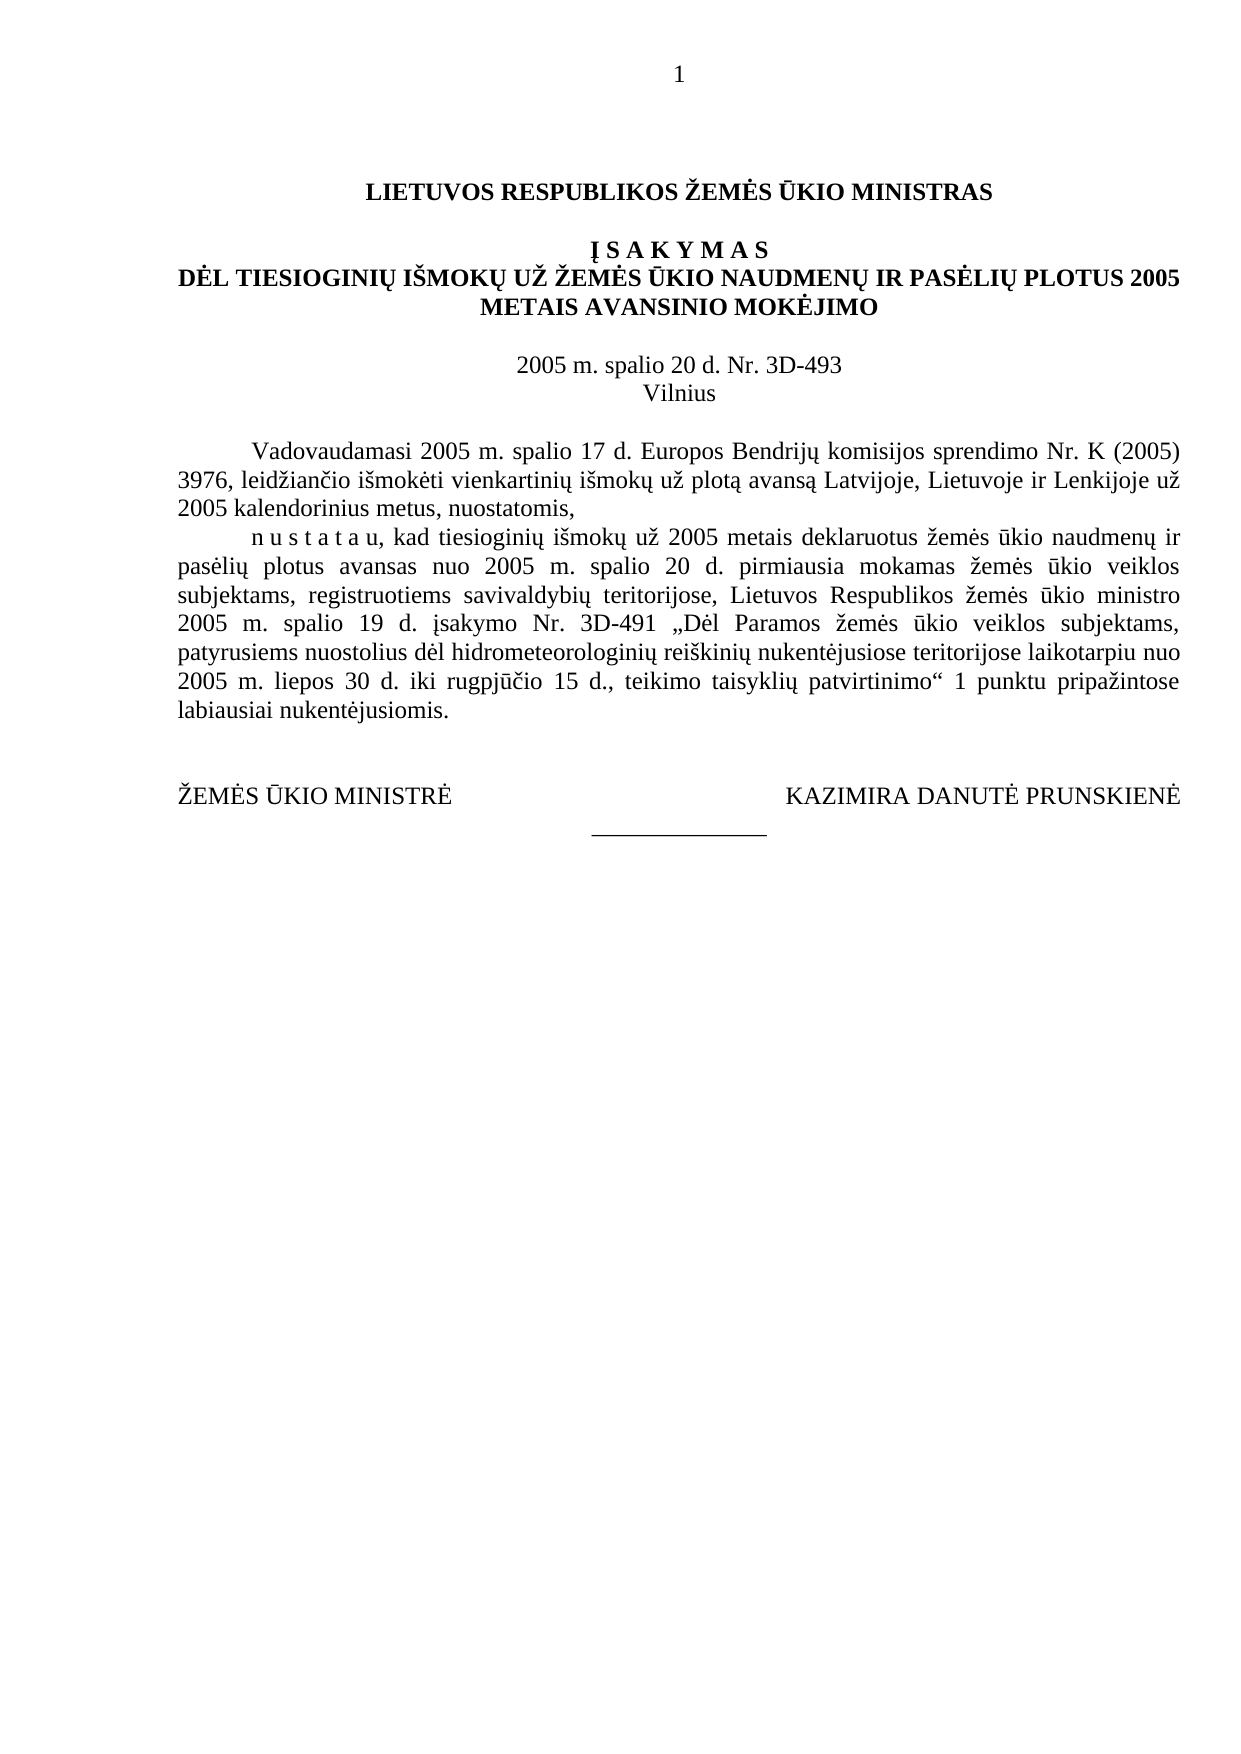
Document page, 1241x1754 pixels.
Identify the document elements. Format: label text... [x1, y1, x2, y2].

text Į S A K Y M A S [177, 235, 1181, 263]
text 2005 m. spalio 20 d. Nr. 3D-493 [177, 350, 1181, 378]
text DĖL TIESIOGINIŲ IŠMOKŲ UŽ ŽEMĖS ŪKIO NAUDMENŲ IR PASĖLIŲ PLOTUS 2005 METAIS AVANSINIO MOKĖJIMO [177, 263, 1181, 321]
text Vilnius [177, 378, 1181, 407]
text Vadovaudamasi 2005 m. spalio 17 d. Europos Bendrijų komisijos sprendimo Nr. K (2005) 3976, leidžiančio išmokėti vienkartinių išmokų už plotą avansą Latvijoje, Lietuvoje ir Lenkijoje už 2005 kalendorinius metus, nuostatomis, [177, 436, 1181, 522]
text ______________ [177, 810, 1181, 838]
text LIETUVOS RESPUBLIKOS ŽEMĖS ŪKIO MINISTRAS [177, 177, 1181, 206]
text ŽEMĖS ŪKIO MINISTRĖ KAZIMIRA DANUTĖ PRUNSKIENĖ [177, 781, 1181, 810]
text nustatau, kad tiesioginių išmokų už 2005 metais deklaruotus žemės ūkio naudmenų ir pasėlių plotus avansas nuo 2005 m. spalio 20 d. pirmiausia mokamas žemės ūkio veiklos subjektams, registruotiems savivaldybių teritorijose, Lietuvos Respublikos žemės ūkio ministro 2005 m. spalio 19 d. įsakymo Nr. 3D-491 „Dėl Paramos žemės ūkio veiklos subjektams, patyrusiems nuostolius dėl hidrometeorologinių reiškinių nukentėjusiose teritorijose laikotarpiu nuo 2005 m. liepos 30 d. iki rugpjūčio 15 d., teikimo taisyklių patvirtinimo“ 1 punktu pripažintose labiausiai nukentėjusiomis. [177, 522, 1181, 723]
